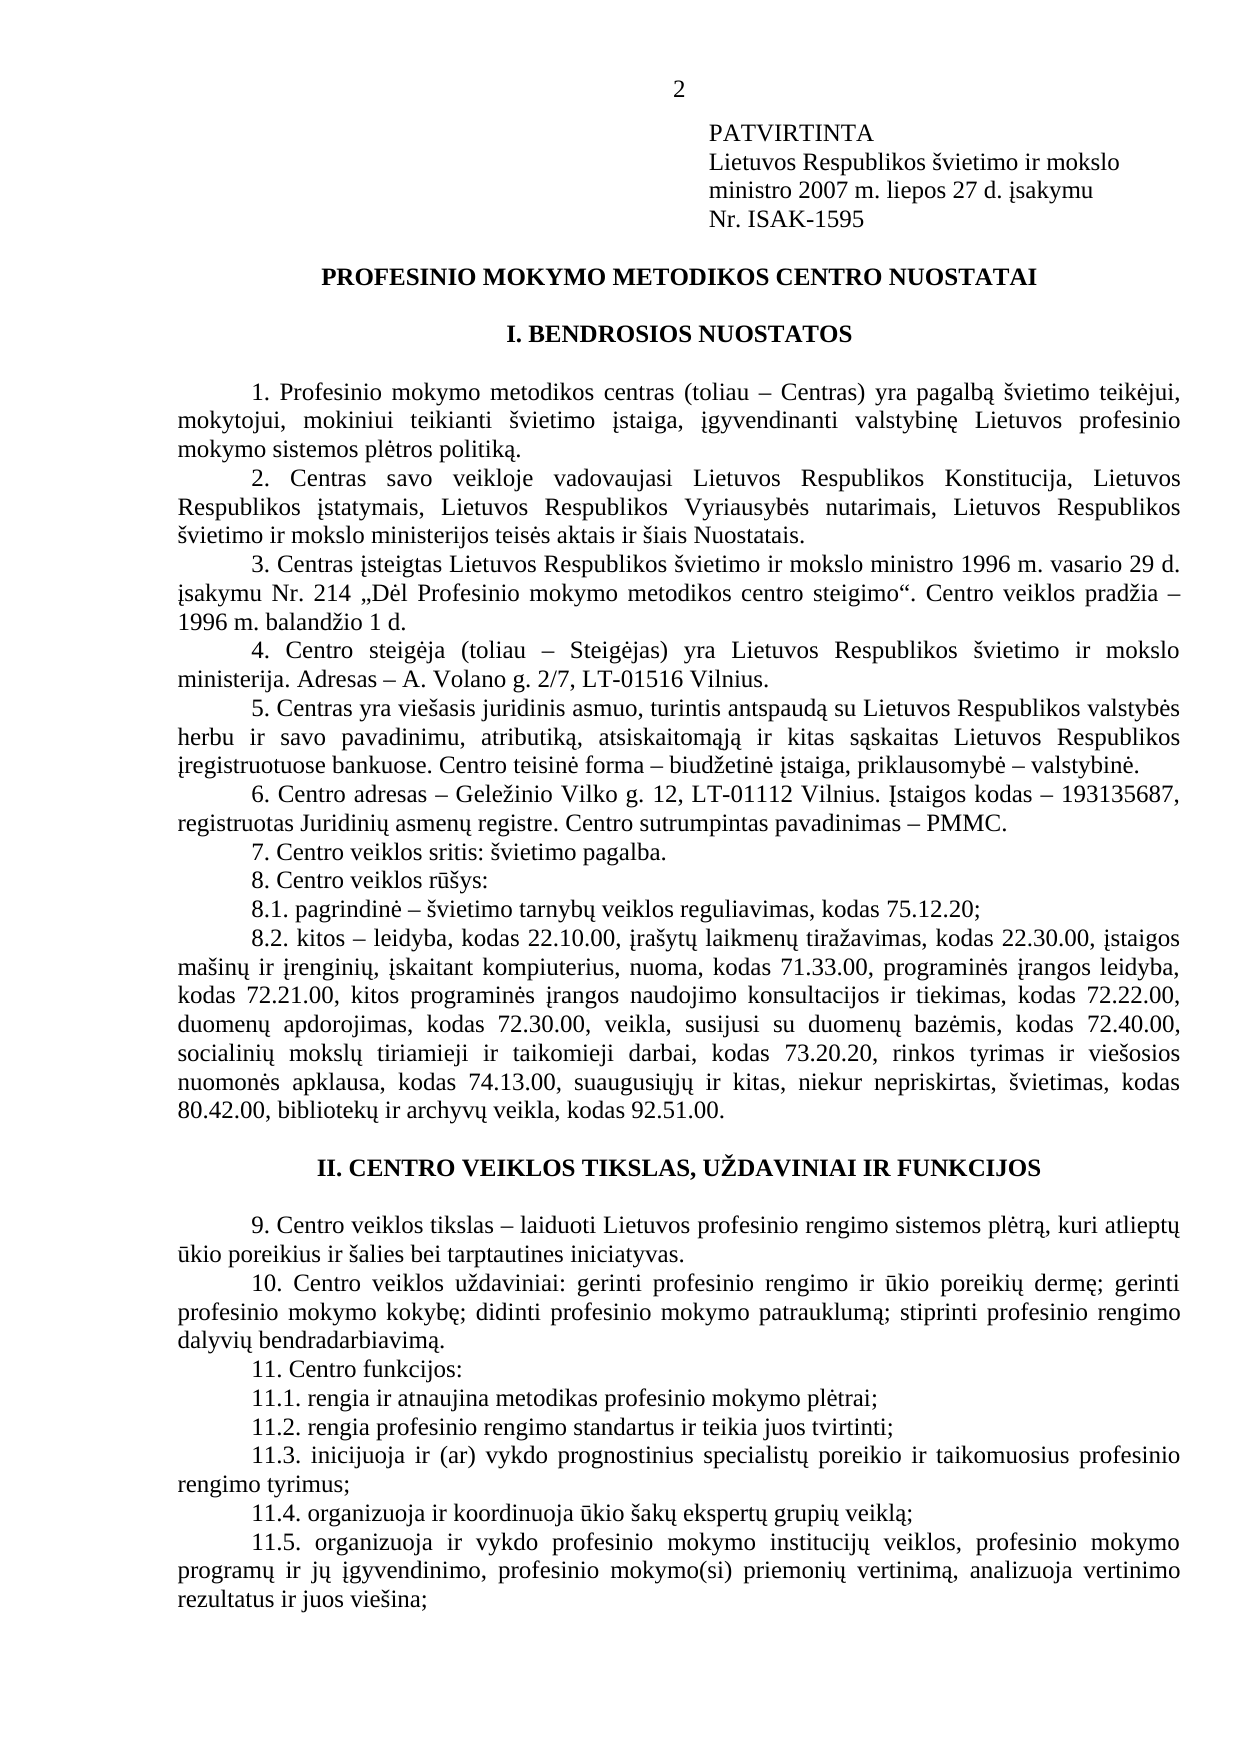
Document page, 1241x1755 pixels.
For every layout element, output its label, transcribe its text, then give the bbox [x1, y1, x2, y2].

text 11.4. organizuoja ir koordinuoja ūkio šakų ekspertų grupių veiklą; [177, 1498, 1181, 1527]
text ministro 2007 m. liepos 27 d. įsakymu [177, 176, 1181, 204]
text 11. Centro funkcijos: [177, 1354, 1181, 1383]
text 8.2. kitos – leidyba, kodas 22.10.00, įrašytų laikmenų tiražavimas, kodas 22.30.00, įstaigos mašinų ir įrenginių, įskaitant kompiuterius, nuoma, kodas 71.33.00, programinės įrangos leidyba, kodas 72.21.00, kitos programinės įrangos naudojimo konsultacijos ir tiekimas, kodas 72.22.00, duomenų apdorojimas, kodas 72.30.00, veikla, susijusi su duomenų bazėmis, kodas 72.40.00, socialinių mokslų tiriamieji ir taikomieji darbai, kodas 73.20.20, rinkos tyrimas ir viešosios nuomonės apklausa, kodas 74.13.00, suaugusiųjų ir kitas, niekur nepriskirtas, švietimas, kodas 80.42.00, bibliotekų ir archyvų veikla, kodas 92.51.00. [177, 923, 1181, 1124]
text 11.2. rengia profesinio rengimo standartus ir teikia juos tvirtinti; [177, 1412, 1181, 1441]
text II. CENTRO VEIKLOS TIKSLAS, UŽDAVINIAI IR FUNKCIJOS [177, 1153, 1181, 1182]
text 9. Centro veiklos tikslas – laiduoti Lietuvos profesinio rengimo sistemos plėtrą, kuri atlieptų ūkio poreikius ir šalies bei tarptautines iniciatyvas. [177, 1211, 1181, 1268]
text 3. Centras įsteigtas Lietuvos Respublikos švietimo ir mokslo ministro 1996 m. vasario 29 d. įsakymu Nr. 214 „Dėl Profesinio mokymo metodikos centro steigimo“. Centro veiklos pradžia – 1996 m. balandžio 1 d. [177, 549, 1181, 636]
text 10. Centro veiklos uždaviniai: gerinti profesinio rengimo ir ūkio poreikių dermę; gerinti profesinio mokymo kokybę; didinti profesinio mokymo patrauklumą; stiprinti profesinio rengimo dalyvių bendradarbiavimą. [177, 1268, 1181, 1354]
text 5. Centras yra viešasis juridinis asmuo, turintis antspaudą su Lietuvos Respublikos valstybės herbu ir savo pavadinimu, atributiką, atsiskaitomąją ir kitas sąskaitas Lietuvos Respublikos įregistruotuose bankuose. Centro teisinė forma – biudžetinė įstaiga, priklausomybė – valstybinė. [177, 693, 1181, 779]
text 1. Profesinio mokymo metodikos centras (toliau – Centras) yra pagalbą švietimo teikėjui, mokytojui, mokiniui teikianti švietimo įstaiga, įgyvendinanti valstybinę Lietuvos profesinio mokymo sistemos plėtros politiką. [177, 377, 1181, 463]
text 2. Centras savo veikloje vadovaujasi Lietuvos Respublikos Konstitucija, Lietuvos Respublikos įstatymais, Lietuvos Respublikos Vyriausybės nutarimais, Lietuvos Respublikos švietimo ir mokslo ministerijos teisės aktais ir šiais Nuostatais. [177, 463, 1181, 549]
text 8. Centro veiklos rūšys: [177, 866, 1181, 894]
text 11.1. rengia ir atnaujina metodikas profesinio mokymo plėtrai; [177, 1383, 1181, 1412]
text 8.1. pagrindinė – švietimo tarnybų veiklos reguliavimas, kodas 75.12.20; [177, 894, 1181, 923]
text Nr. ISAK-1595 [177, 204, 1181, 233]
text 11.3. inicijuoja ir (ar) vykdo prognostinius specialistų poreikio ir taikomuosius profesinio rengimo tyrimus; [177, 1441, 1181, 1498]
text PROFESINIO MOKYMO METODIKOS CENTRO NUOSTATAI [177, 262, 1181, 291]
text 11.5. organizuoja ir vykdo profesinio mokymo institucijų veiklos, profesinio mokymo programų ir jų įgyvendinimo, profesinio mokymo(si) priemonių vertinimą, analizuoja vertinimo rezultatus ir juos viešina; [177, 1527, 1181, 1613]
text 7. Centro veiklos sritis: švietimo pagalba. [177, 837, 1181, 866]
text I. BENDROSIOS NUOSTATOS [177, 319, 1181, 348]
text Lietuvos Respublikos švietimo ir mokslo [177, 147, 1181, 176]
text PATVIRTINTA [177, 118, 1181, 147]
text 6. Centro adresas – Geležinio Vilko g. 12, LT-01112 Vilnius. Įstaigos kodas – 193135687, registruotas Juridinių asmenų registre. Centro sutrumpintas pavadinimas – PMMC. [177, 779, 1181, 837]
text 4. Centro steigėja (toliau – Steigėjas) yra Lietuvos Respublikos švietimo ir mokslo ministerija. Adresas – A. Volano g. 2/7, LT-01516 Vilnius. [177, 636, 1181, 693]
